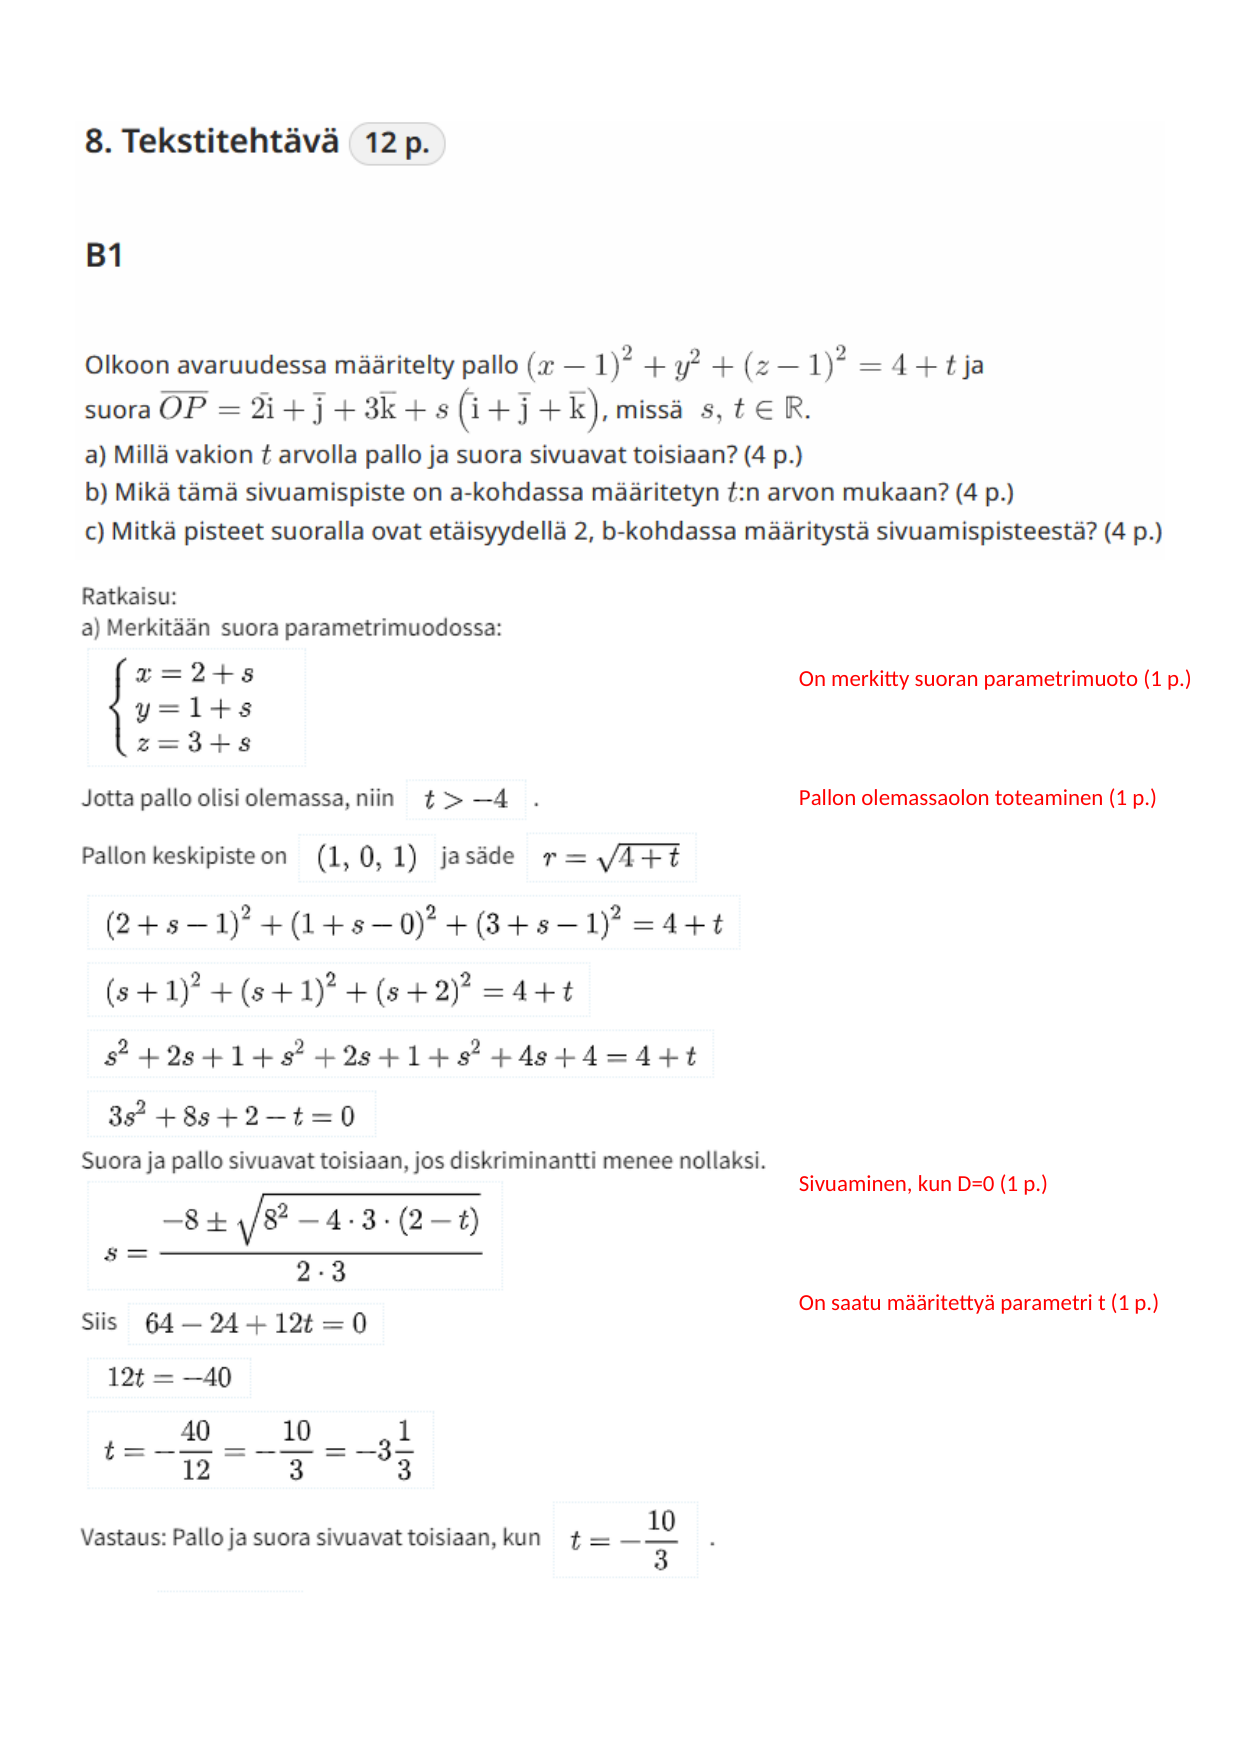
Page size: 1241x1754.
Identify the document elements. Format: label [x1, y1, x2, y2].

picture [75, 121, 1166, 560]
picture [75, 578, 794, 1594]
